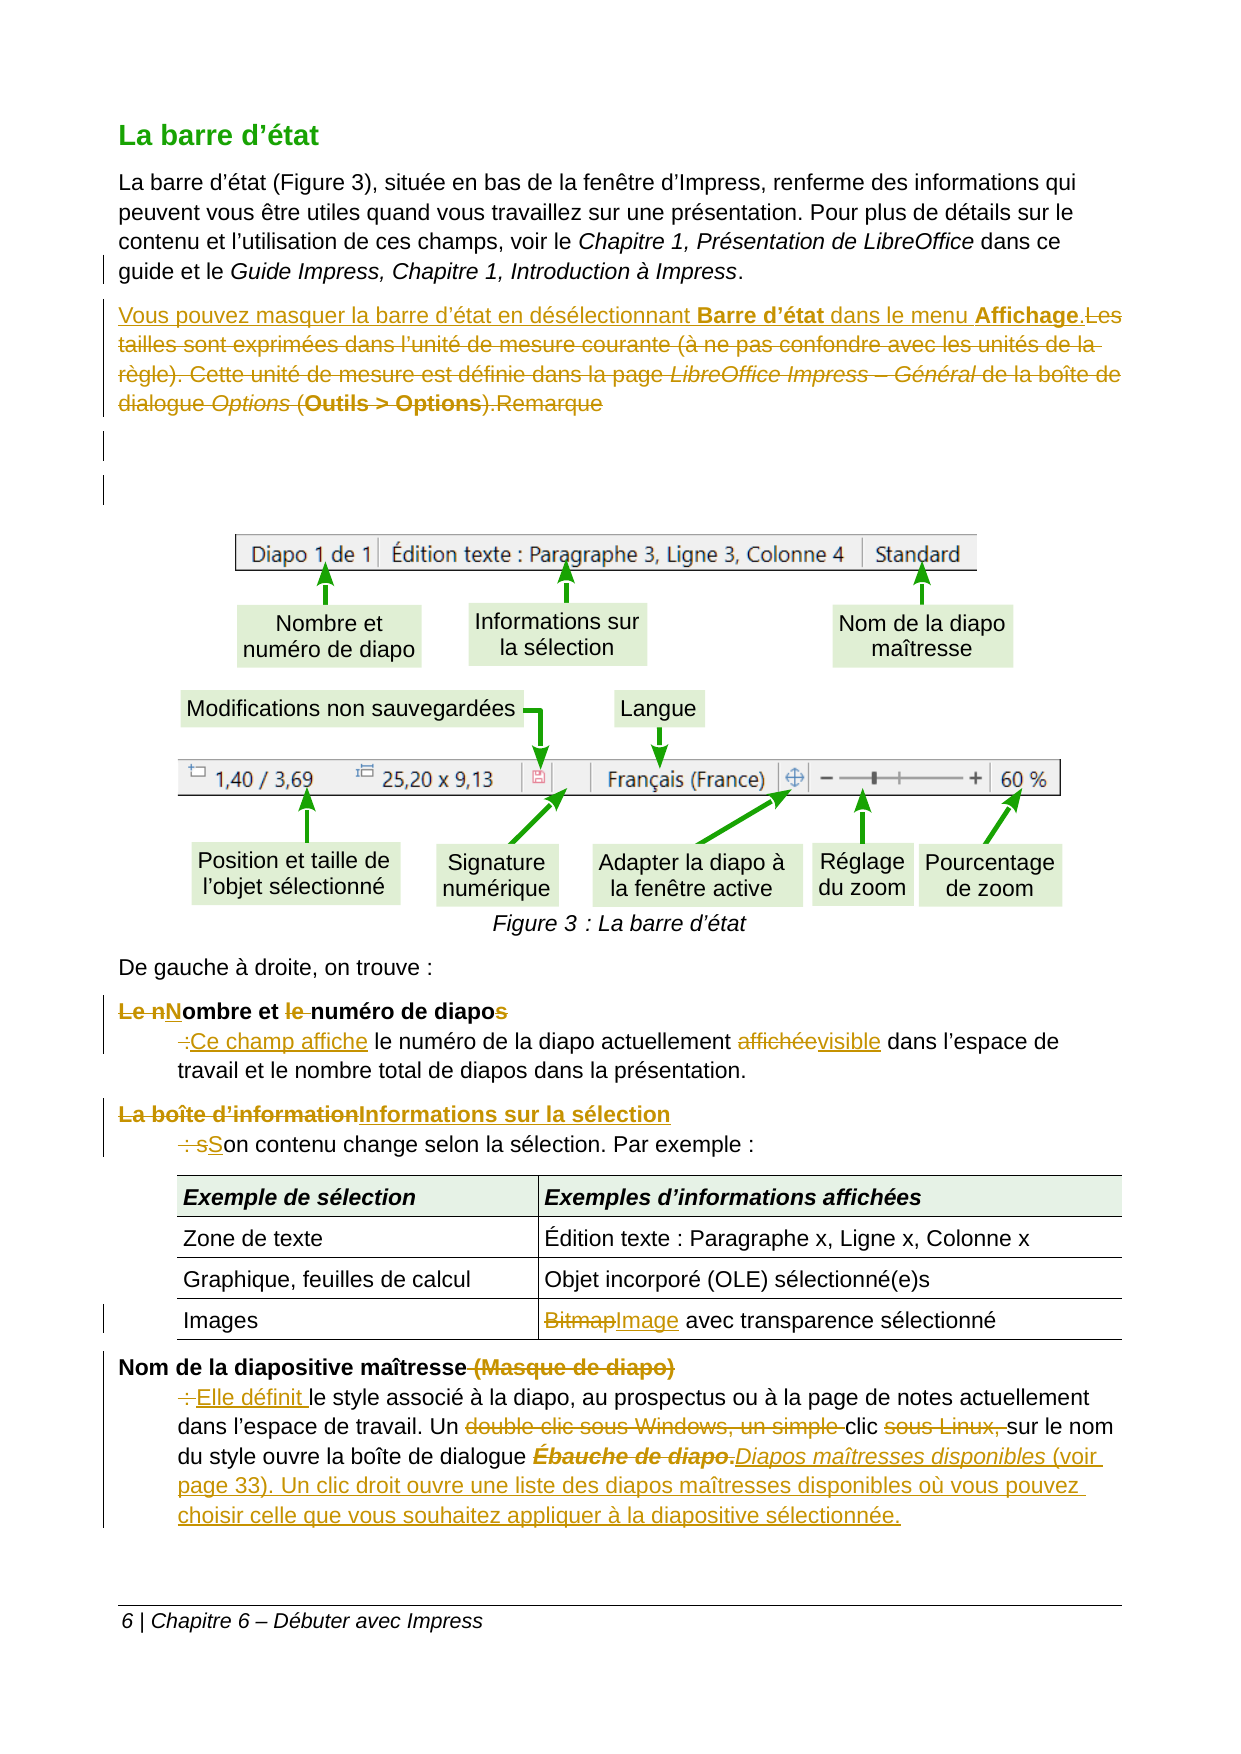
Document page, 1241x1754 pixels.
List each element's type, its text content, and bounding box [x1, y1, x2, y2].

table_cell Images [177, 1299, 538, 1339]
text De gauche à droite, on trouve : [118, 951, 1122, 981]
subtitle Nom de la diapositive maîtresse [118, 1351, 1122, 1381]
text La barre d’état (Figure 3), située en bas de la fenêtre d’Impress, renferme des informations qui peuvent vous être utiles quand vous travaillez sur une présentation. Pour plus de détails sur le contenu et l’utilisation de ces champs, voir le Chapitre 1, Présentation de LibreOffice dans ce guide et le Guide Impress, Chapitre 1, Introduction à Impress. [118, 166, 1122, 284]
list Son contenu change selon la sélection. Par exemple : [177, 1128, 1122, 1157]
table_header Exemples d’informations affichées [539, 1176, 1122, 1216]
table_cell Édition texte : Paragraphe x, Ligne x, Colonne x [539, 1217, 1122, 1257]
table_cell Graphique, feuilles de calcul [177, 1258, 538, 1298]
table_header Exemple de sélection [177, 1176, 538, 1216]
subtitle Nombre et numéro de diapo [118, 995, 1122, 1024]
text Figure 3 : La barre d’état [118, 907, 1122, 936]
table_cell Zone de texte [177, 1217, 538, 1257]
table_cell Objet incorporé (OLE) sélectionné(e)s [539, 1258, 1122, 1298]
list Ce champ affiche le numéro de la diapo actuellement visible dans l’espace de travail et le nombre total de diapos dans la présentation. [177, 1024, 1122, 1083]
subtitle Informations sur la sélection [118, 1098, 1122, 1128]
list Elle définit le style associé à la diapo, au prospectus ou à la page de notes actuellement dans l’espace de travail. Un clic sur le nom du style ouvre la boîte de dialogue Diapos maîtresses disponibles (voir page 33). Un clic droit ouvre une liste des diapos maîtresses disponibles où vous pouvez choisir celle que vous souhaitez appliquer à la diapositive sélectionnée. [177, 1381, 1122, 1528]
subtitle La barre d’état [118, 118, 1122, 152]
text Vous pouvez masquer la barre d’état en désélectionnant Barre d’état dans le menu Affichage. [118, 299, 1122, 417]
table_cell Image avec transparence sélectionné [539, 1299, 1122, 1339]
